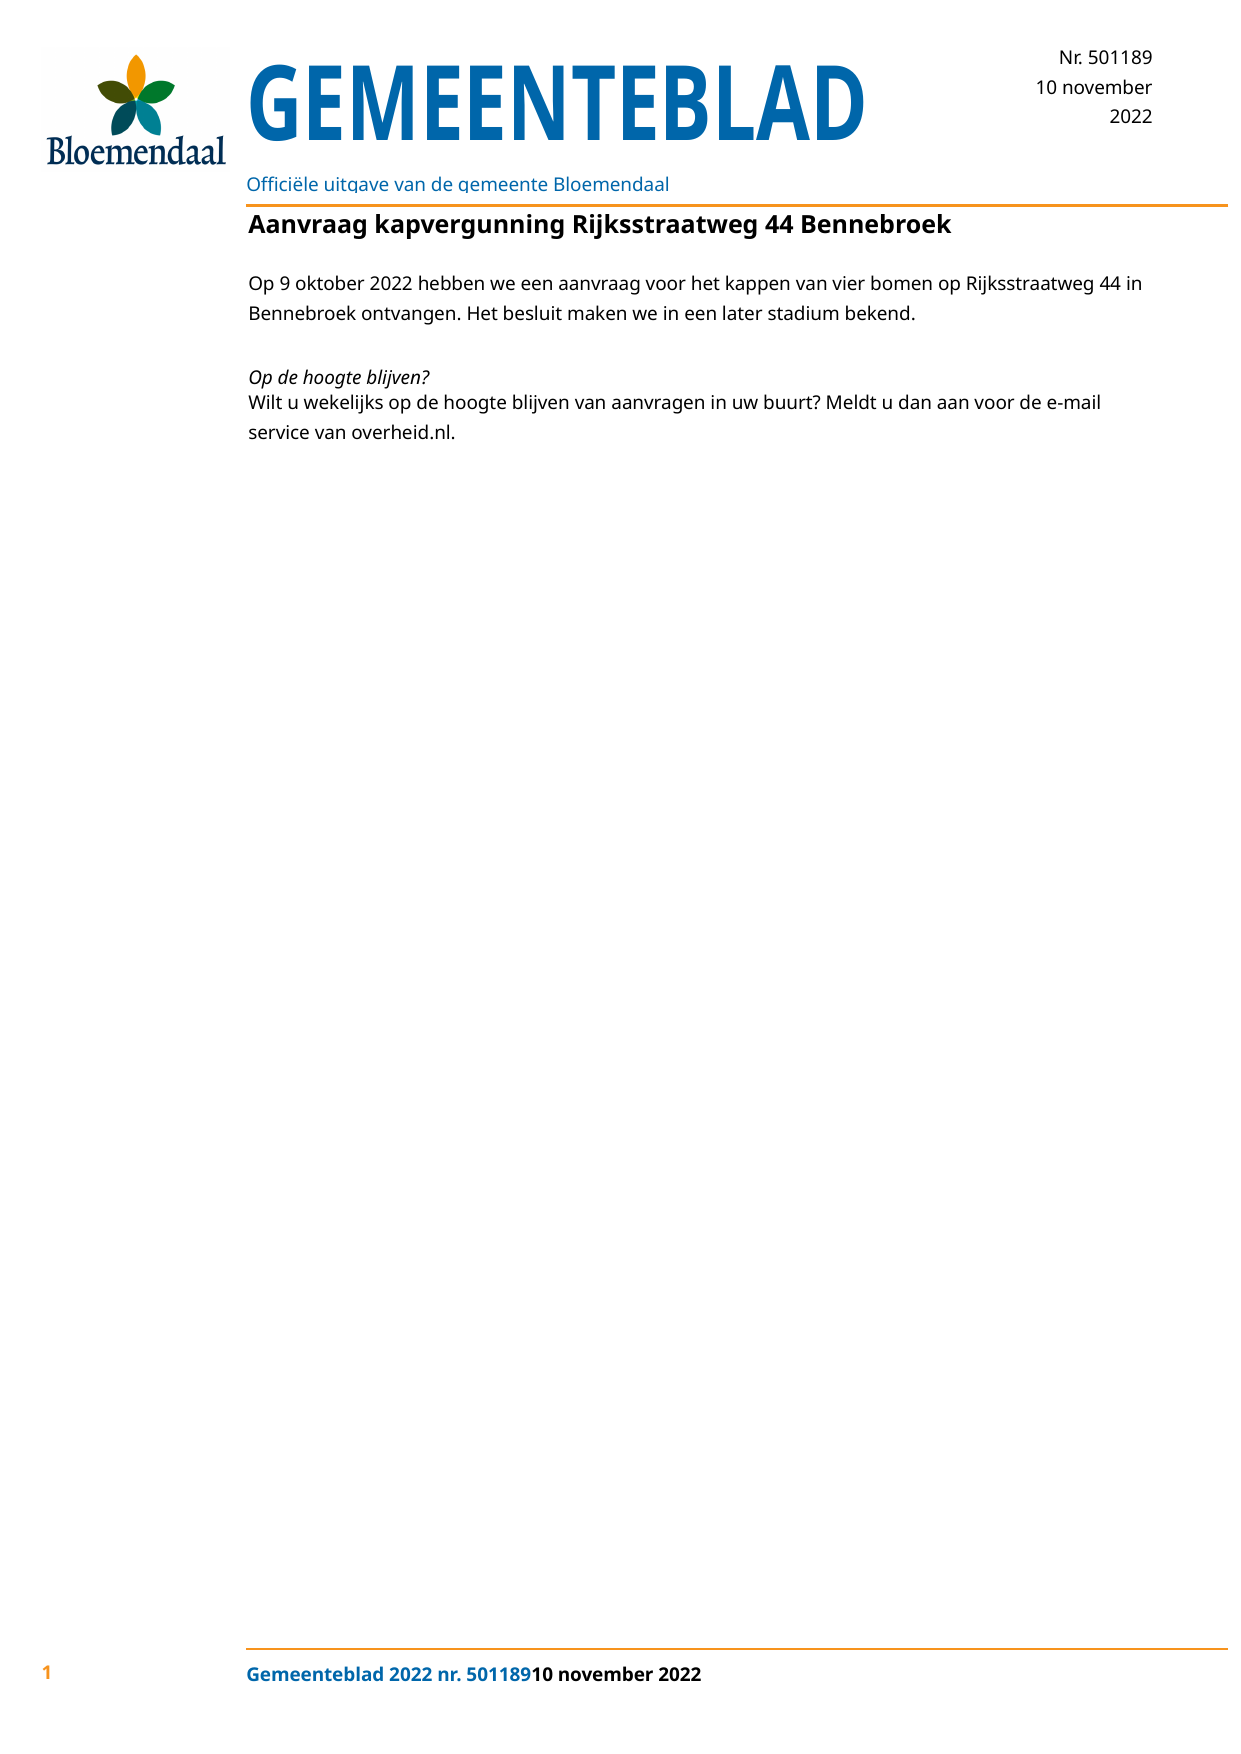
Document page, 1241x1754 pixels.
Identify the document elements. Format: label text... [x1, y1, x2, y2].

text Op 9 oktober 2022 hebben we een aanvraag voor het kappen van vier bomen op Rijksstraatweg 44 in Bennebroek ontvangen. Het besluit maken we in een later stadium bekend. [248, 270, 1152, 326]
text Wilt u wekelijks op de hoogte blijven van aanvragen in uw buurt? Meldt u dan aan voor de e-mail service van overheid.nl. [248, 389, 1152, 445]
text Op de hoogte blijven? [248, 364, 1152, 389]
text Aanvraag kapvergunning Rijksstraatweg 44 Bennebroek [248, 207, 1152, 241]
picture [41, 47, 231, 172]
